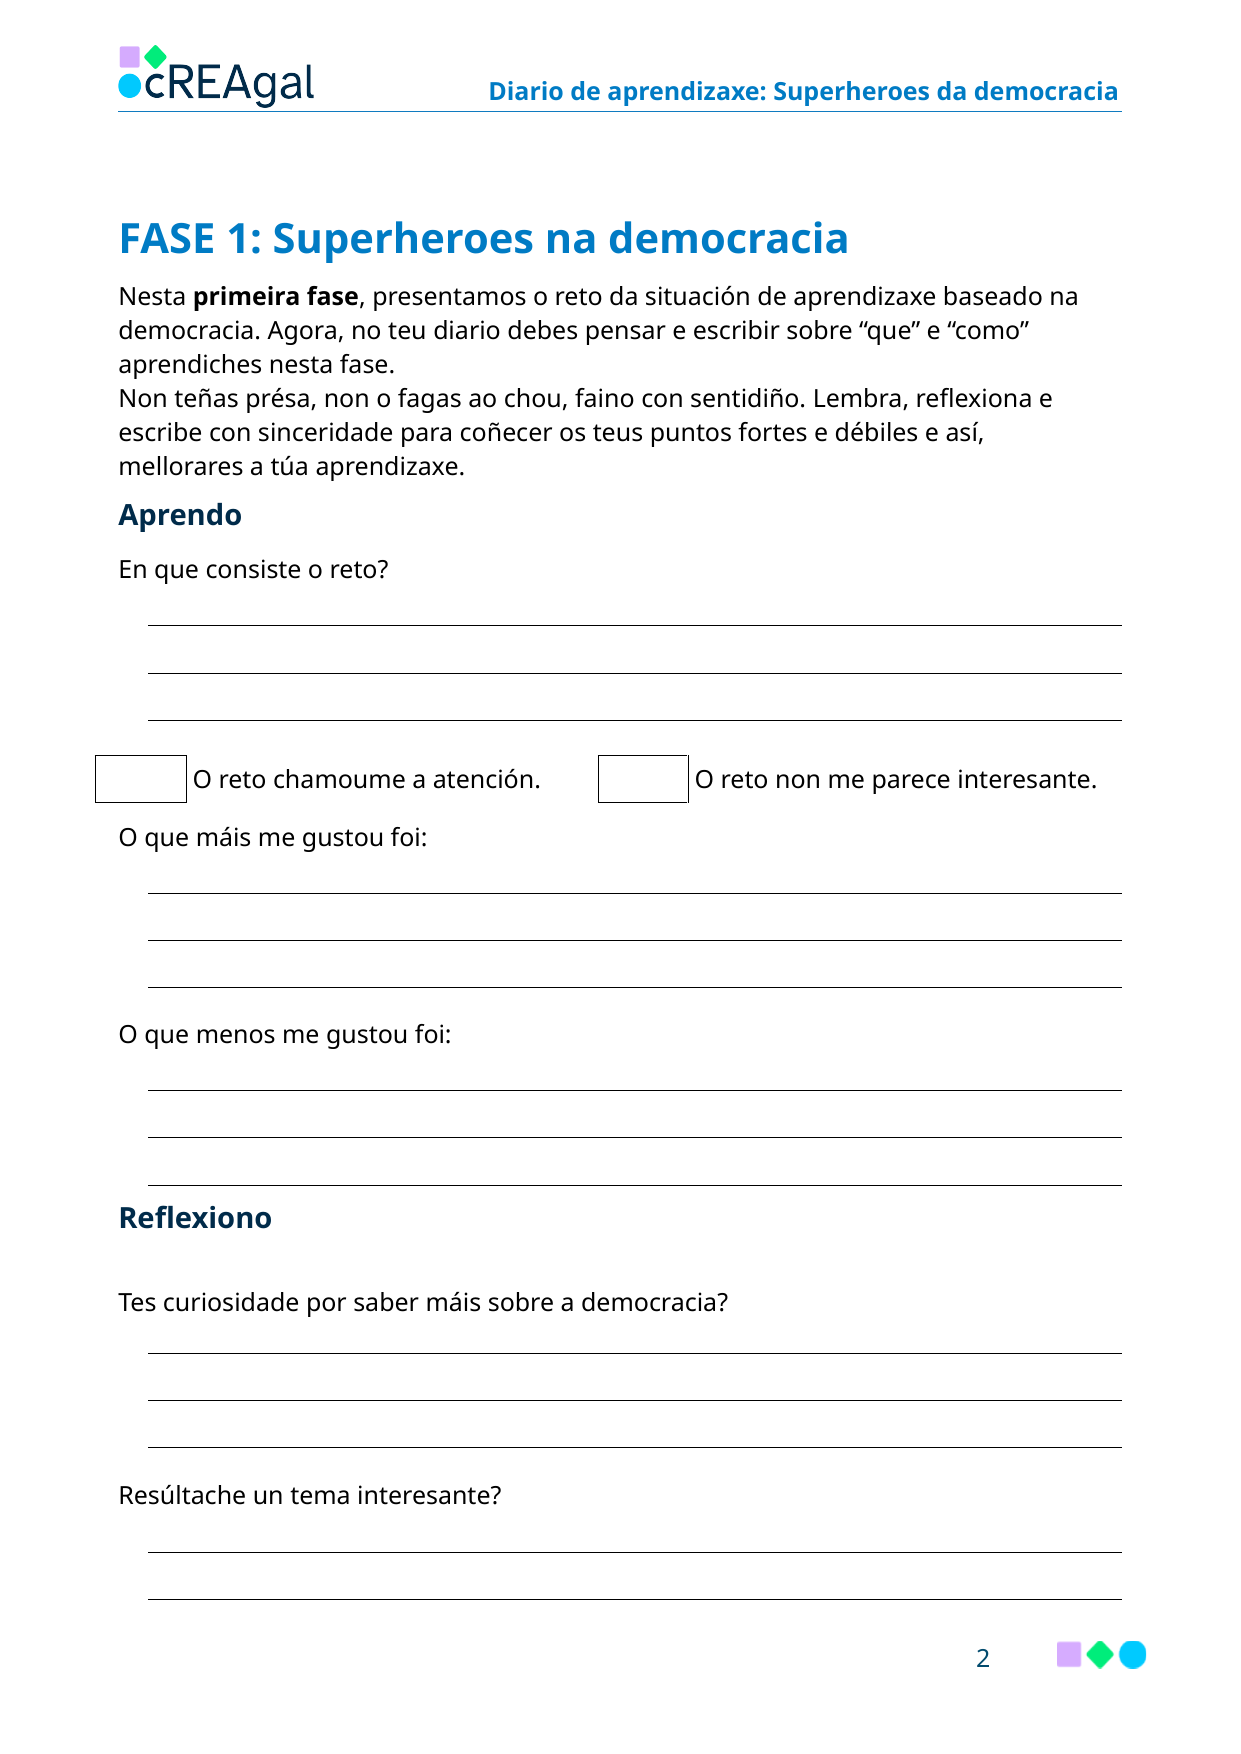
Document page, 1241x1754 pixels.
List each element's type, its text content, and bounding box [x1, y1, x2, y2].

subtitle FASE 1: Superheroes na democracia [118, 209, 1122, 266]
text Resúltache un tema interesante? [118, 1478, 1122, 1512]
picture [118, 45, 314, 108]
table_header O reto non me parece interesante. [689, 755, 1122, 803]
picture [1140, 1641, 1147, 1651]
table_header [96, 756, 186, 802]
table_header [148, 1517, 1122, 1552]
table_cell [148, 674, 1122, 720]
text O que máis me gustou foi: [118, 819, 1122, 853]
subtitle Reflexiono [118, 1198, 1122, 1237]
table_cell [148, 1091, 1122, 1137]
table_header O reto chamoume a atención. [187, 755, 598, 803]
text En que consiste o reto? [118, 552, 1122, 586]
text Non teñas présa, non o fagas ao chou, faino con sentidiño. Lembra, reflexiona e escribe con sinceridade para coñecer os teus puntos fortes e débiles e así, mellorares a túa aprendizaxe. [118, 380, 1122, 483]
table_cell [148, 894, 1122, 940]
picture [1057, 1641, 1130, 1669]
text Tes curiosidade por saber máis sobre a democracia? [118, 1284, 1122, 1318]
table_cell [148, 1401, 1122, 1447]
table_cell [148, 941, 1122, 987]
table_cell [148, 626, 1122, 673]
table_header [148, 1056, 1122, 1090]
table_header [599, 756, 687, 802]
text Nesta primeira fase, presentamos o reto da situación de aprendizaxe baseado na democracia. Agora, no teu diario debes pensar e escribir sobre “que” e “como” aprendiches nesta fase. [118, 278, 1122, 380]
table_cell [148, 1553, 1122, 1599]
table_header [148, 591, 1122, 625]
table_header [148, 858, 1122, 893]
subtitle Aprendo [118, 494, 1122, 534]
table_cell [148, 1354, 1122, 1400]
table_cell [148, 1139, 1122, 1185]
table_header [148, 1319, 1122, 1353]
picture [1136, 1657, 1147, 1669]
text O que menos me gustou foi: [118, 1017, 1122, 1051]
